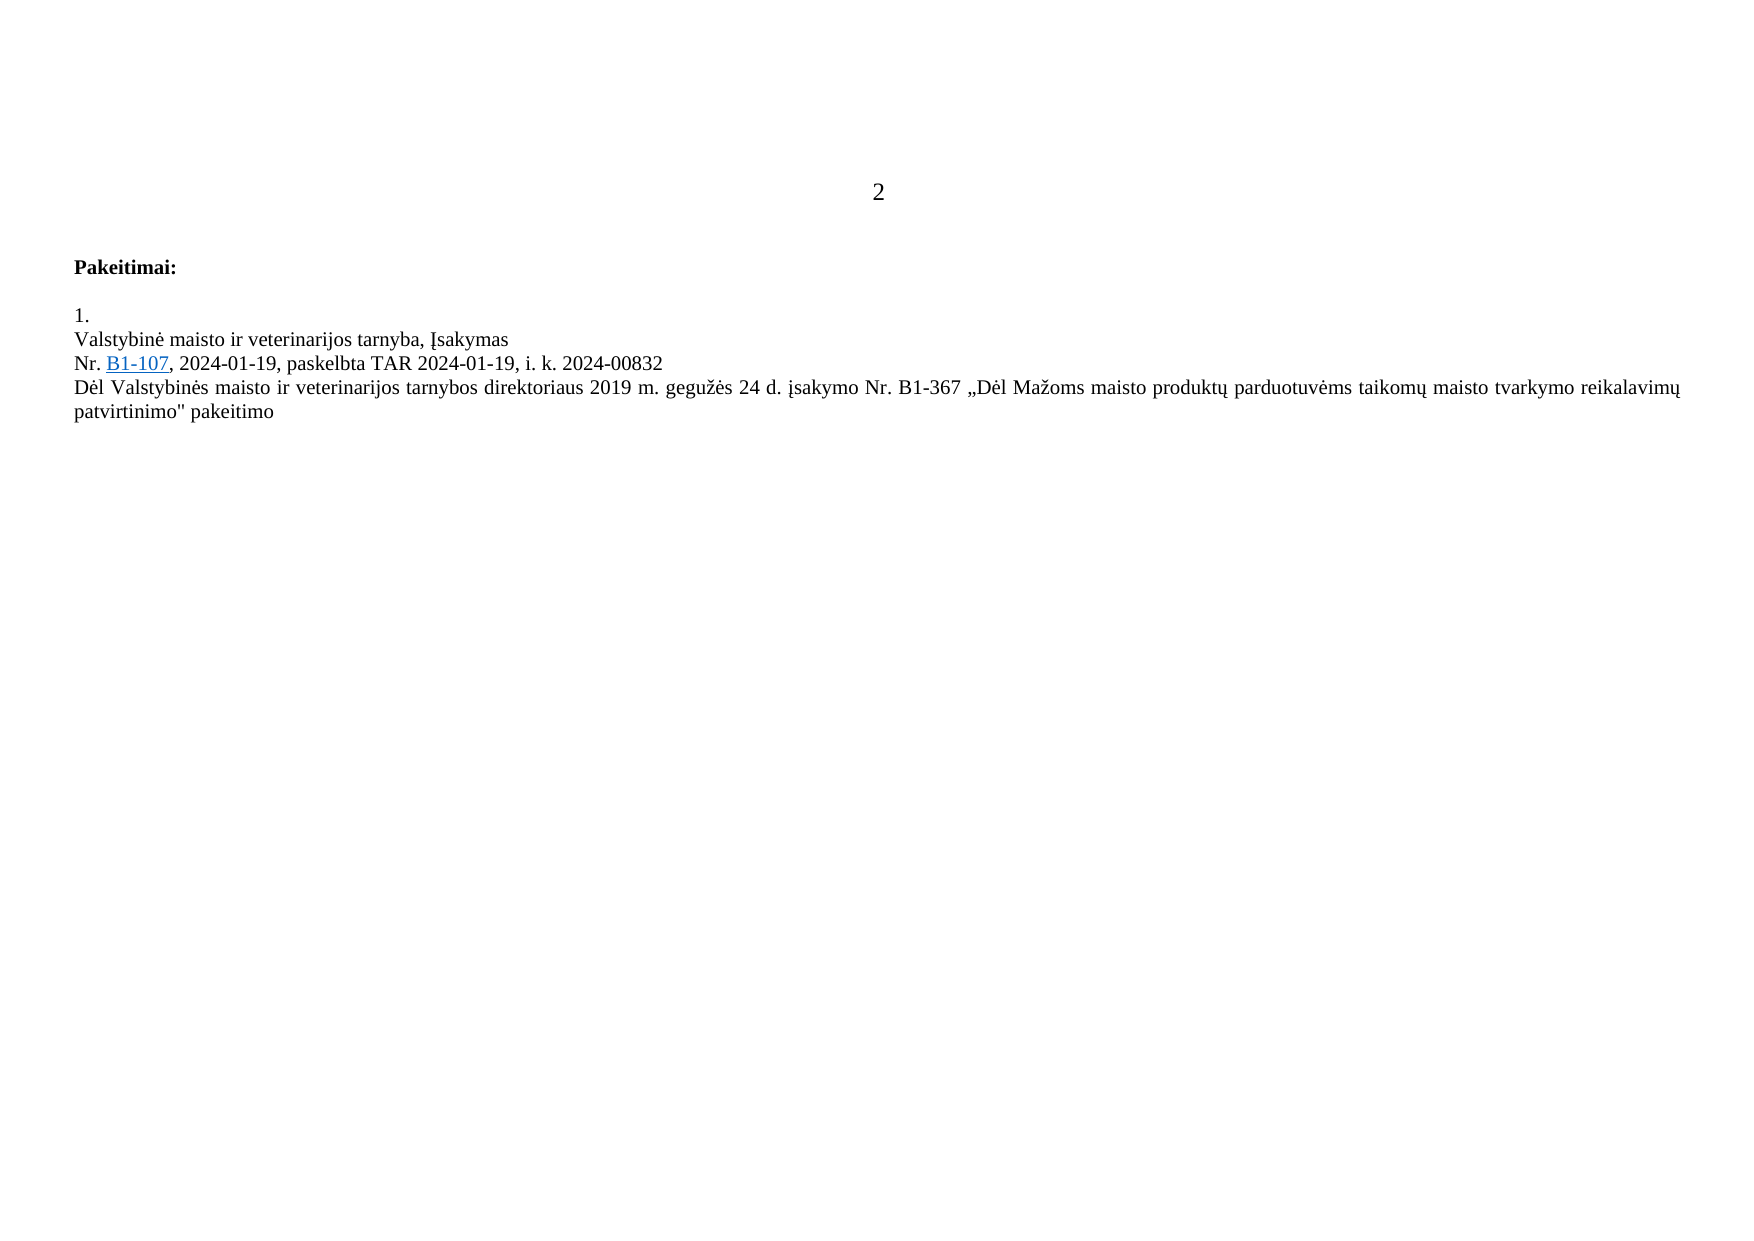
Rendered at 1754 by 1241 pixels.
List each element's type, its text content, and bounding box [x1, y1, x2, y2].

text 1. [74, 303, 1684, 327]
text Valstybinė maisto ir veterinarijos tarnyba, Įsakymas [74, 327, 1684, 351]
text Dėl Valstybinės maisto ir veterinarijos tarnybos direktoriaus 2019 m. gegužės 24 d. įsakymo Nr. B1-367 „Dėl Mažoms maisto produktų parduotuvėms taikomų maisto tvarkymo reikalavimų patvirtinimo" pakeitimo [74, 375, 1684, 423]
text Nr. B1-107, 2024-01-19, paskelbta TAR 2024-01-19, i. k. 2024-00832 [74, 351, 1684, 375]
text Pakeitimai: [74, 255, 1684, 279]
